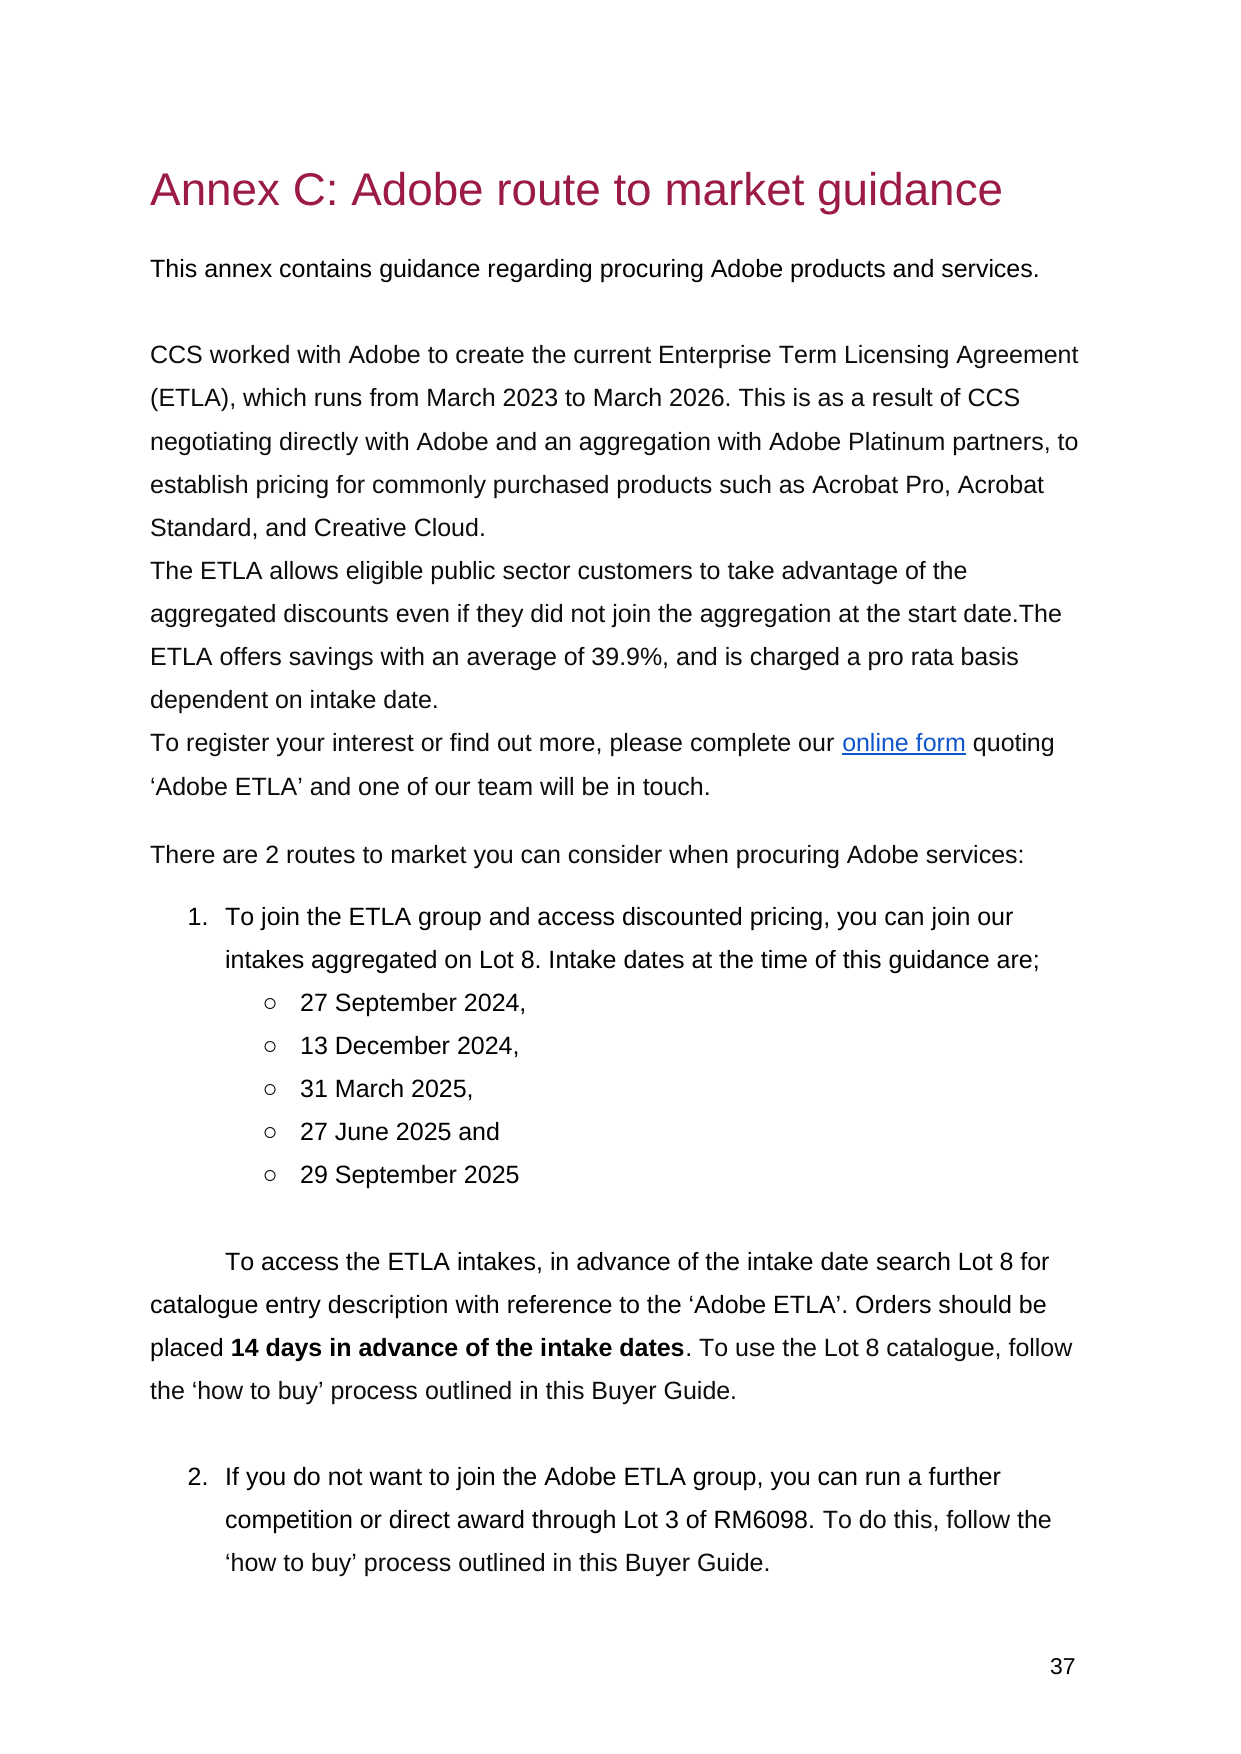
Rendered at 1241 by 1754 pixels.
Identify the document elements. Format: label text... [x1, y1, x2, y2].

list To join the ETLA group and access discounted pricing, you can join our intakes aggregated on Lot 8. Intake dates at the time of this guidance are; [187, 902, 1090, 973]
list 31 March 2025, [262, 1074, 1090, 1103]
list 29 September 2025 [262, 1160, 1090, 1189]
text This annex contains guidance regarding procuring Adobe products and services. [150, 254, 1090, 283]
text CCS worked with Adobe to create the current Enterprise Term Licensing Agreement (ETLA), which runs from March 2023 to March 2026. This is as a result of CCS negotiating directly with Adobe and an aggregation with Adobe Platinum partners, to establish pricing for commonly purchased products such as Acrobat Pro, Acrobat Standard, and Creative Cloud. [150, 340, 1090, 542]
text To access the ETLA intakes, in advance of the intake date search Lot 8 for catalogue entry description with reference to the ‘Adobe ETLA’. Orders should be placed 14 days in advance of the intake dates. To use the Lot 8 catalogue, follow the ‘how to buy’ process outlined in this Buyer Guide. [150, 1247, 1090, 1405]
list If you do not want to join the Adobe ETLA group, you can run a further competition or direct award through Lot 3 of RM6098. To do this, follow the ‘how to buy’ process outlined in this Buyer Guide. [187, 1462, 1090, 1577]
text There are 2 routes to market you can consider when procuring Adobe services: [150, 840, 1090, 868]
list 13 December 2024, [262, 1031, 1090, 1060]
text The ETLA allows eligible public sector customers to take advantage of the aggregated discounts even if they did not join the aggregation at the start date.The ETLA offers savings with an average of 39.9%, and is charged a pro rata basis dependent on intake date. [150, 556, 1090, 714]
list 27 June 2025 and [262, 1117, 1090, 1146]
subtitle Annex C: Adobe route to market guidance [150, 162, 1090, 215]
text To register your interest or find out more, please complete our online form quoting ‘Adobe ETLA’ and one of our team will be in touch. [150, 728, 1090, 800]
list 27 September 2024, [262, 988, 1090, 1017]
